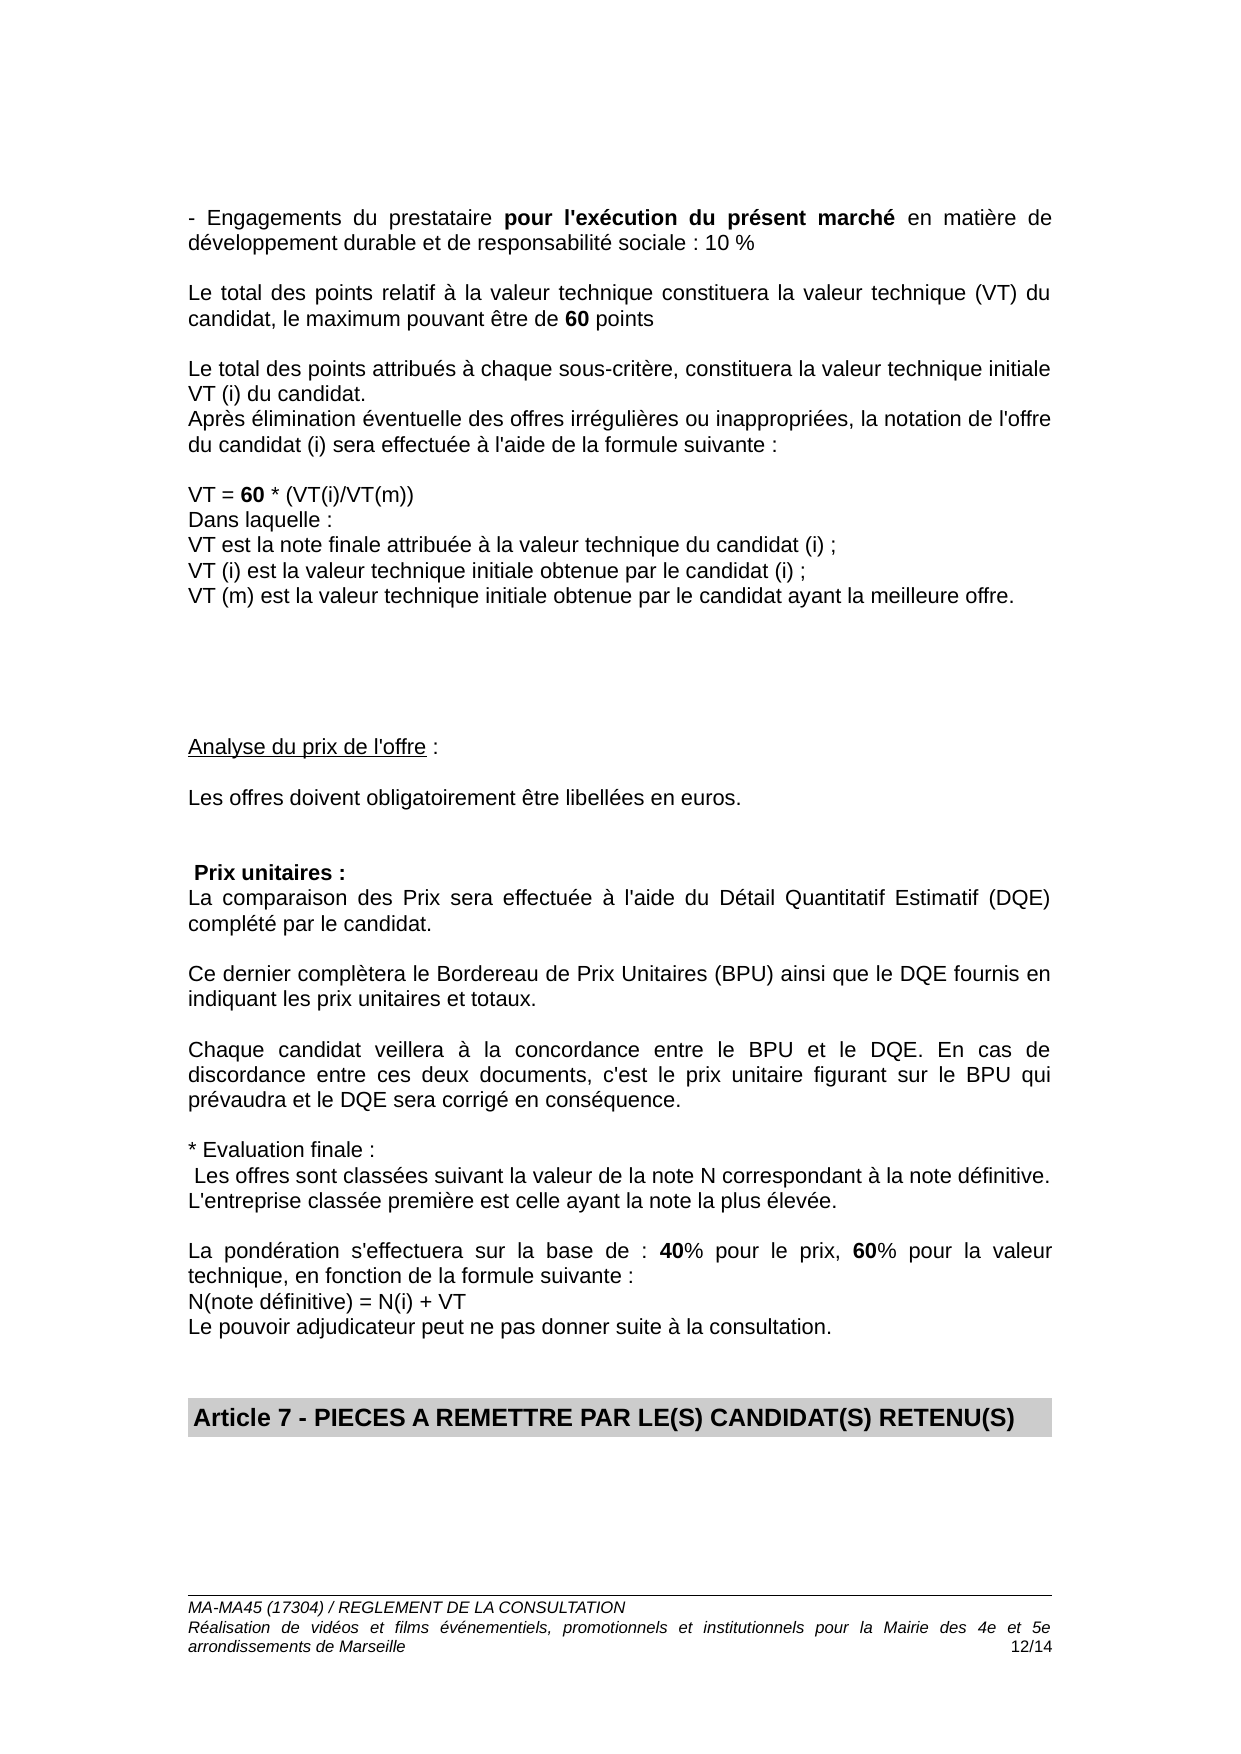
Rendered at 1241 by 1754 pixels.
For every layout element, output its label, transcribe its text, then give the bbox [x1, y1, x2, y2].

text - Engagements du prestataire pour l'exécution du présent marché en matière de développement durable et de responsabilité sociale : 10 % [188, 204, 1052, 255]
text Le pouvoir adjudicateur peut ne pas donner suite à la consultation. [188, 1314, 1052, 1339]
text Prix unitaires : [188, 860, 1052, 885]
text La comparaison des Prix sera effectuée à l'aide du Détail Quantitatif Estimatif (DQE) complété par le candidat. [188, 885, 1052, 936]
text VT (m) est la valeur technique initiale obtenue par le candidat ayant la meilleure offre. [188, 583, 1052, 608]
text N(note définitive) = N(i) + VT [188, 1288, 1052, 1314]
text Analyse du prix de l'offre : [188, 734, 1052, 759]
text * Evaluation finale : [188, 1137, 1052, 1162]
text Le total des points attribués à chaque sous-critère, constituera la valeur technique initiale VT (i) du candidat. [188, 356, 1052, 406]
text Après élimination éventuelle des offres irrégulières ou inappropriées, la notation de l'offre du candidat (i) sera effectuée à l'aide de la formule suivante : [188, 406, 1052, 457]
text Les offres sont classées suivant la valeur de la note N correspondant à la note définitive. L'entreprise classée première est celle ayant la note la plus élevée. [188, 1162, 1052, 1213]
text Chaque candidat veillera à la concordance entre le BPU et le DQE. En cas de discordance entre ces deux documents, c'est le prix unitaire figurant sur le BPU qui prévaudra et le DQE sera corrigé en conséquence. [188, 1036, 1052, 1112]
text Dans laquelle : [188, 507, 1052, 532]
text VT (i) est la valeur technique initiale obtenue par le candidat (i) ; [188, 557, 1052, 583]
text Ce dernier complètera le Bordereau de Prix Unitaires (BPU) ainsi que le DQE fournis en indiquant les prix unitaires et totaux. [188, 961, 1052, 1011]
text Les offres doivent obligatoirement être libellées en euros. [188, 784, 1052, 809]
text VT = 60 * (VT(i)/VT(m)) [188, 482, 1052, 507]
text Le total des points relatif à la valeur technique constituera la valeur technique (VT) du candidat, le maximum pouvant être de 60 points [188, 280, 1052, 331]
text La pondération s'effectuera sur la base de : 40% pour le prix, 60% pour la valeur technique, en fonction de la formule suivante : [188, 1238, 1052, 1288]
subtitle PIECES A REMETTRE PAR LE(S) CANDIDAT(S) RETENU(S) [190, 1400, 1050, 1435]
text VT est la note finale attribuée à la valeur technique du candidat (i) ; [188, 532, 1052, 557]
